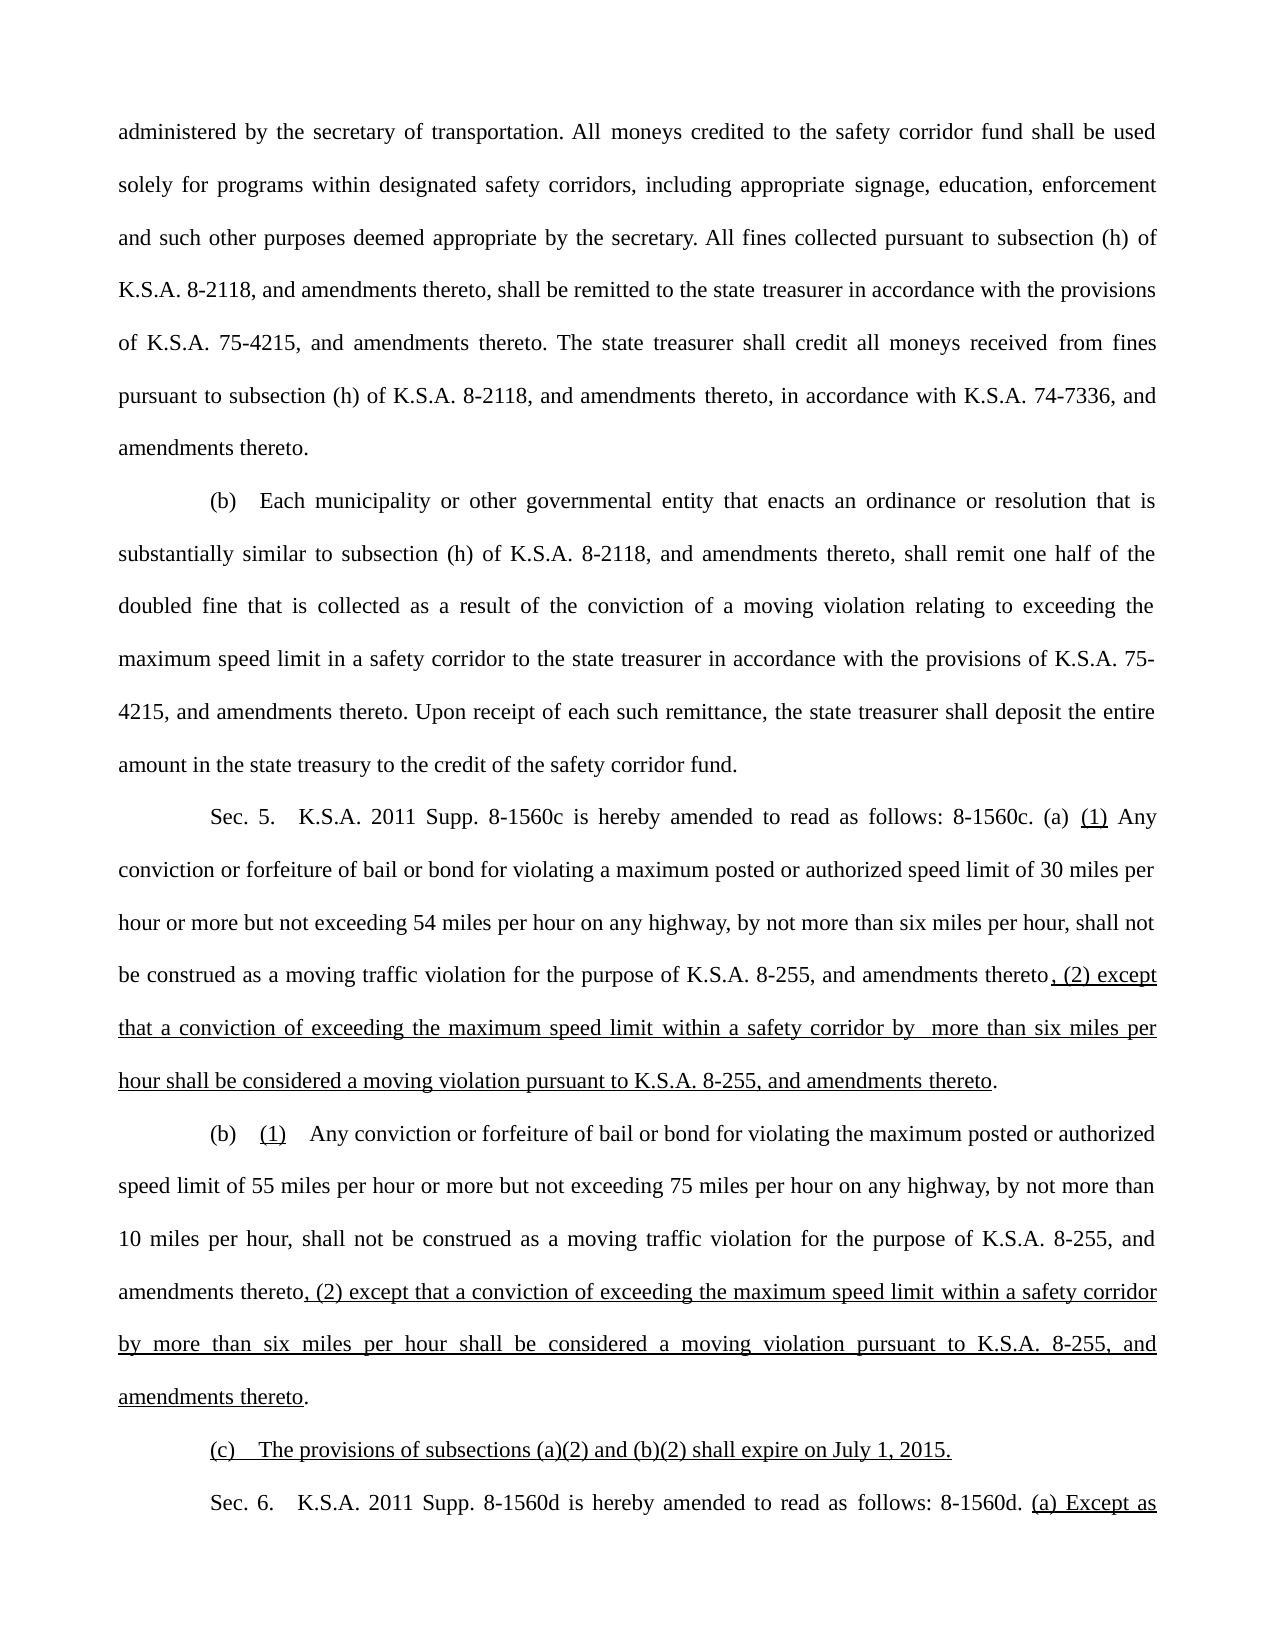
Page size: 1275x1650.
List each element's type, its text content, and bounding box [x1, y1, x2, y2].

text hour shall be considered a moving violation pursuant to K.S.A. 8-255, and amendments thereto. [118, 1038, 1157, 1093]
text (c) The provisions of subsections (a)(2) and (b)(2) shall expire on July 1, 2015. [118, 1436, 1157, 1462]
text Sec. 5. K.S.A. 2011 Supp. 8-1560c is hereby amended to read as follows: 8-1560c. (a) (1) Any conviction or forfeiture of bail or bond for violating a maximum posted or authorized speed limit of 30 miles per hour or more but not exceeding 54 miles per hour on any highway, by not more than six miles per hour, shall not be construed as a moving traffic violation for the purpose of K.S.A. 8-255, and amendments thereto, (2) except that a conviction of exceeding the maximum speed limit within a safety corridor by more than six miles per [118, 803, 1157, 1037]
text amendments thereto. [118, 1355, 1157, 1409]
text administered by the secretary of transportation. All moneys credited to the safety corridor fund shall be used solely for programs within designated safety corridors, including appropriate signage, education, enforcement and such other purposes deemed appropriate by the secretary. All fines collected pursuant to subsection (h) of K.S.A. 8-2118, and amendments thereto, shall be remitted to the state treasurer in accordance with the provisions of K.S.A. 75-4215, and amendments thereto. The state treasurer shall credit all moneys received from fines pursuant to subsection (h) of K.S.A. 8-2118, and amendments thereto, in accordance with K.S.A. 74-7336, and amendments thereto. [118, 118, 1157, 461]
text (b) Each municipality or other governmental entity that enacts an ordinance or resolution that is substantially similar to subsection (h) of K.S.A. 8-2118, and amendments thereto, shall remit one half of the doubled fine that is collected as a result of the conviction of a moving violation relating to exceeding the maximum speed limit in a safety corridor to the state treasurer in accordance with the provisions of K.S.A. 75-4215, and amendments thereto. Upon receipt of each such remittance, the state treasurer shall deposit the entire amount in the state treasury to the credit of the safety corridor fund. [118, 487, 1157, 777]
text (b) (1) Any conviction or forfeiture of bail or bond for violating the maximum posted or authorized speed limit of 55 miles per hour or more but not exceeding 75 miles per hour on any highway, by not more than 10 miles per hour, shall not be construed as a moving traffic violation for the purpose of K.S.A. 8-255, and amendments thereto, (2) except that a conviction of exceeding the maximum speed limit within a safety corridor by more than six miles per hour shall be considered a moving violation pursuant to K.S.A. 8-255, and [118, 1119, 1157, 1353]
text Sec. 6. K.S.A. 2011 Supp. 8-1560d is hereby amended to read as follows: 8-1560d. (a) Except as [118, 1488, 1157, 1515]
